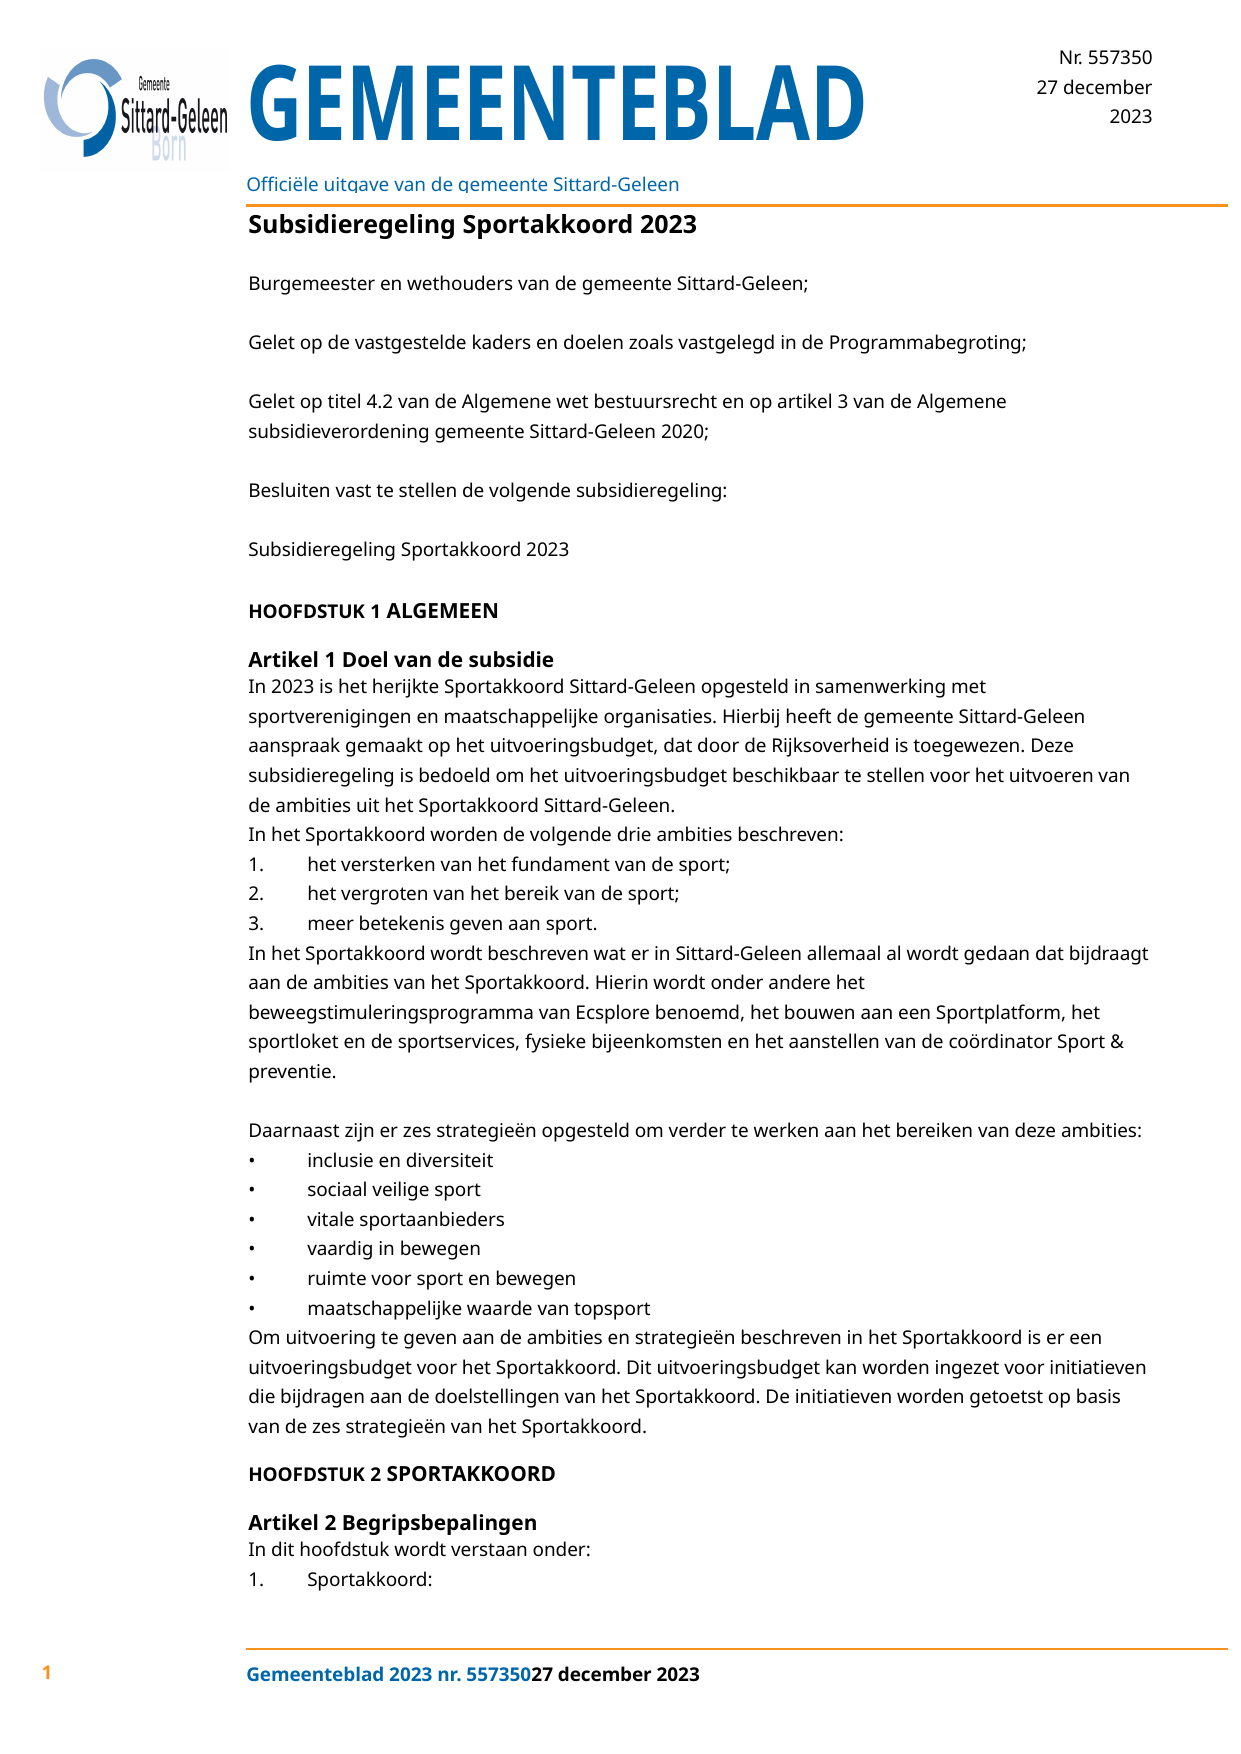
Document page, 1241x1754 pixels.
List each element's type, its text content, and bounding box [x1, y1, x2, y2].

list het versterken van het fundament van de sport; [248, 851, 1152, 877]
text In 2023 is het herijkte Sportakkoord Sittard-Geleen opgesteld in samenwerking met sportverenigingen en maatschappelijke organisaties. Hierbij heeft de gemeente Sittard-Geleen aanspraak gemaakt op het uitvoeringsbudget, dat door de Rijksoverheid is toegewezen. Deze subsidieregeling is bedoeld om het uitvoeringsbudget beschikbaar te stellen voor het uitvoeren van de ambities uit het Sportakkoord Sittard-Geleen. [248, 673, 1152, 817]
list sociaal veilige sport [248, 1176, 1152, 1202]
list vaardig in bewegen [248, 1236, 1152, 1261]
list Sportakkoord: [248, 1566, 1152, 1592]
text Besluiten vast te stellen de volgende subsidieregeling: [248, 477, 1152, 503]
text Subsidieregeling Sportakkoord 2023 [248, 207, 1152, 241]
picture [41, 47, 231, 172]
text Subsidieregeling Sportakkoord 2023 [248, 537, 1152, 562]
list het vergroten van het bereik van de sport; [248, 881, 1152, 906]
text Om uitvoering te geven aan de ambities en strategieën beschreven in het Sportakkoord is er een uitvoeringsbudget voor het Sportakkoord. Dit uitvoeringsbudget kan worden ingezet voor initiatieven die bijdragen aan de doelstellingen van het Sportakkoord. De initiatieven worden getoetst op basis van de zes strategieën van het Sportakkoord. [248, 1324, 1152, 1439]
text In het Sportakkoord wordt beschreven wat er in Sittard-Geleen allemaal al wordt gedaan dat bijdraagt aan de ambities van het Sportakkoord. Hierin wordt onder andere het beweegstimuleringsprogramma van Ecsplore benoemd, het bouwen aan een Sportplatform, het sportloket en de sportservices, fysieke bijeenkomsten en het aanstellen van de coördinator Sport & preventie. [248, 940, 1152, 1084]
list vitale sportaanbieders [248, 1206, 1152, 1232]
list maatschappelijke waarde van topsport [248, 1295, 1152, 1320]
list inclusie en diversiteit [248, 1147, 1152, 1172]
text In dit hoofdstuk wordt verstaan onder: [248, 1536, 1152, 1562]
text Daarnaast zijn er zes strategieën opgesteld om verder te werken aan het bereiken van deze ambities: [248, 1117, 1152, 1143]
text Artikel 2 Begripsbepalingen [248, 1508, 1152, 1536]
text Gelet op titel 4.2 van de Algemene wet bestuursrecht en op artikel 3 van de Algemene subsidieverordening gemeente Sittard-Geleen 2020; [248, 389, 1152, 444]
text Artikel 1 Doel van de subsidie [248, 645, 1152, 673]
list ruimte voor sport en bewegen [248, 1265, 1152, 1291]
text HOOFDSTUK 1 ALGEMEEN [248, 596, 1152, 624]
text Burgemeester en wethouders van de gemeente Sittard-Geleen; [248, 270, 1152, 296]
text Gelet op de vastgestelde kaders en doelen zoals vastgelegd in de Programmabegroting; [248, 329, 1152, 355]
list meer betekenis geven aan sport. [248, 910, 1152, 936]
text HOOFDSTUK 2 SPORTAKKOORD [248, 1459, 1152, 1487]
text In het Sportakkoord worden de volgende drie ambities beschreven: [248, 821, 1152, 847]
